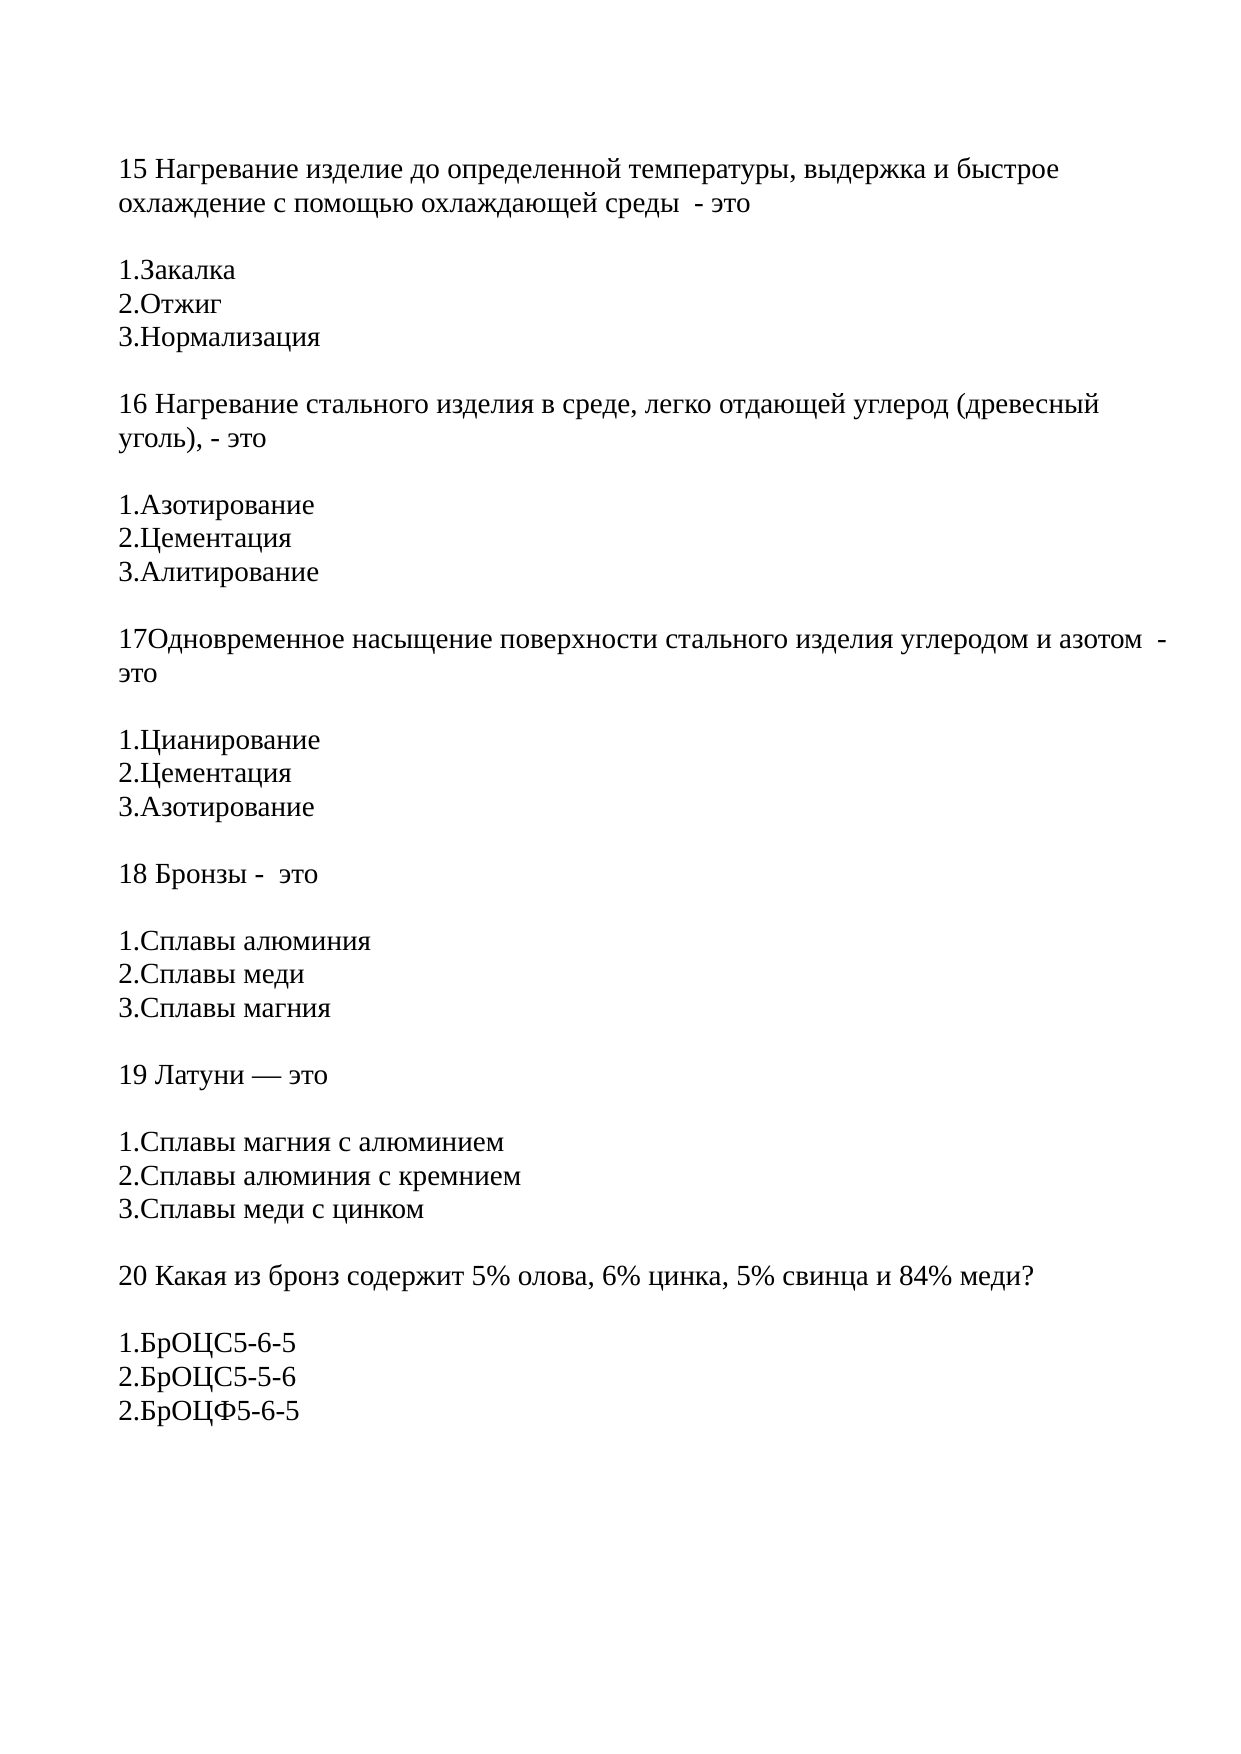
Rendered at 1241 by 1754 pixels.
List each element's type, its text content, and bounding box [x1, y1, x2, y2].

text 17Одновременное насыщение поверхности стального изделия углеродом и азотом -это [118, 621, 1187, 688]
text 2.Цементация [118, 521, 1187, 554]
text 3.Сплавы магния [118, 990, 1187, 1024]
text 1.Сплавы магния с алюминием [118, 1124, 1187, 1158]
text 2.Сплавы меди [118, 957, 1187, 990]
text 2.Сплавы алюминия с кремнием [118, 1158, 1187, 1191]
text 1.Сплавы алюминия [118, 923, 1187, 957]
text 1.Цианирование [118, 722, 1187, 755]
text 15 Нагревание изделие до определенной температуры, выдержка и быстрое охлаждение с помощью охлаждающей среды - это [118, 152, 1187, 219]
text 2.Отжиг [118, 286, 1187, 319]
text 1.Азотирование [118, 487, 1187, 521]
text 3.Алитирование [118, 554, 1187, 588]
text 1.Закалка [118, 252, 1187, 286]
text 2.БрОЦС5-5-6 [118, 1359, 1187, 1393]
text 2.БрОЦФ5-6-5 [118, 1393, 1187, 1426]
text 3.Нормализация [118, 319, 1187, 353]
text 18 Бронзы - это [118, 856, 1187, 889]
text 16 Нагревание стального изделия в среде, легко отдающей углерод (древесный уголь), - это [118, 386, 1187, 453]
text 3.Сплавы меди с цинком [118, 1191, 1187, 1225]
text 2.Цементация [118, 755, 1187, 789]
text 20 Какая из бронз содержит 5% олова, 6% цинка, 5% свинца и 84% меди? [118, 1258, 1187, 1292]
text 3.Азотирование [118, 789, 1187, 822]
text 1.БрОЦС5-6-5 [118, 1326, 1187, 1359]
text 19 Латуни — это [118, 1057, 1187, 1091]
